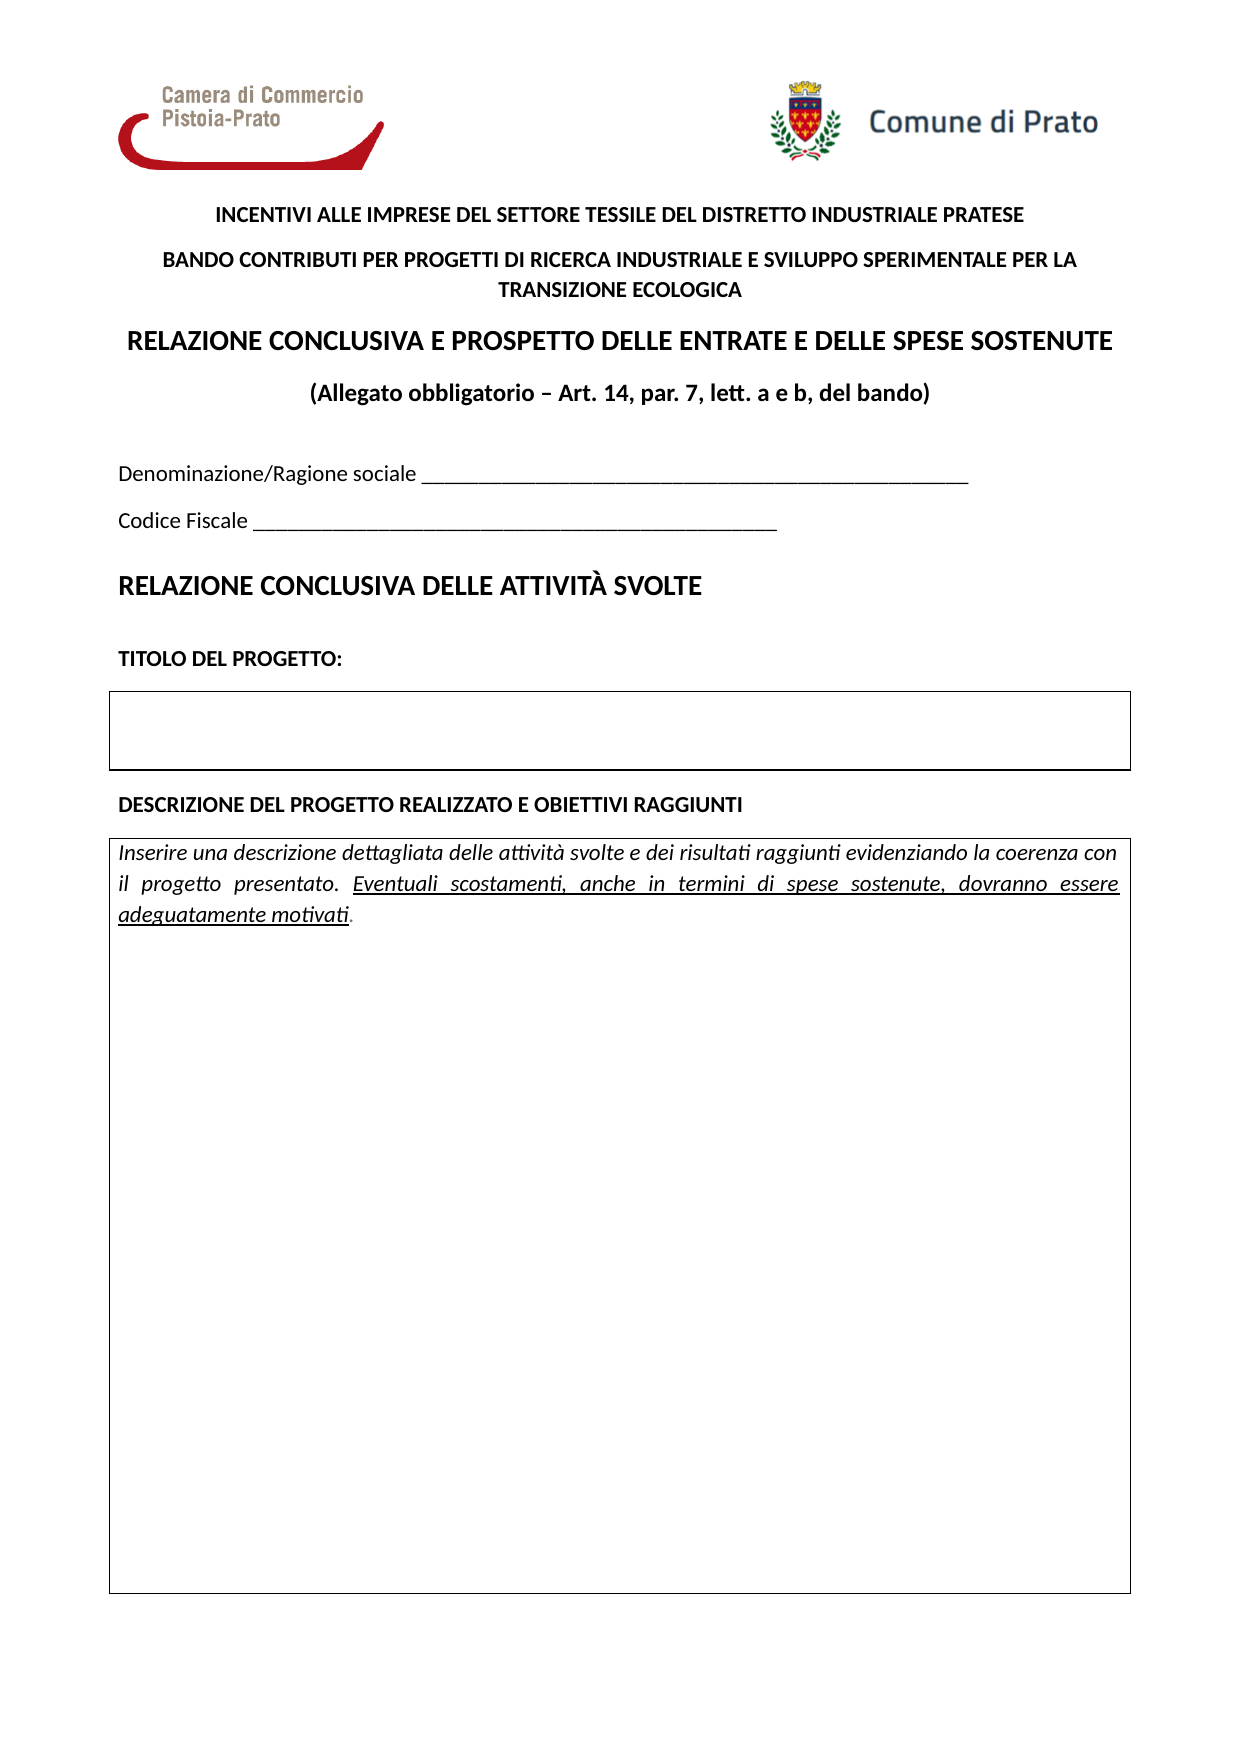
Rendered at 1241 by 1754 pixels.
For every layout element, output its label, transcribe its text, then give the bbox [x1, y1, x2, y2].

text RELAZIONE CONCLUSIVA DELLE ATTIVITÀ SVOLTE [118, 567, 1122, 602]
text BANDO CONTRIBUTI PER PROGETTI DI RICERCA INDUSTRIALE E SVILUPPO SPERIMENTALE PER LA TRANSIZIONE ECOLOGICA [118, 245, 1122, 303]
text (Allegato obbligatorio – Art. 14, par. 7, lett. a e b, del bando) [118, 377, 1122, 407]
text Inserire una descrizione dettagliata delle attività svolte e dei risultati raggiunti evidenziando la coerenza con il progetto presentato. Eventuali scostamenti, anche in termini di spese sostenute, dovranno essere adeguatamente motivati. [110, 839, 1130, 928]
picture [118, 80, 384, 170]
picture [766, 73, 1105, 170]
text RELAZIONE CONCLUSIVA E PROSPETTO DELLE ENTRATE E DELLE SPESE SOSTENUTE [118, 322, 1122, 357]
text Denominazione/Ragione sociale ________________________________________________ [118, 459, 1122, 487]
text INCENTIVI ALLE IMPRESE DEL SETTORE TESSILE DEL DISTRETTO INDUSTRIALE PRATESE [118, 200, 1122, 228]
text Codice Fiscale ______________________________________________ [118, 506, 1122, 534]
text TITOLO DEL PROGETTO: [118, 644, 1122, 672]
text DESCRIZIONE DEL PROGETTO REALIZZATO E OBIETTIVI RAGGIUNTI [118, 790, 1122, 818]
